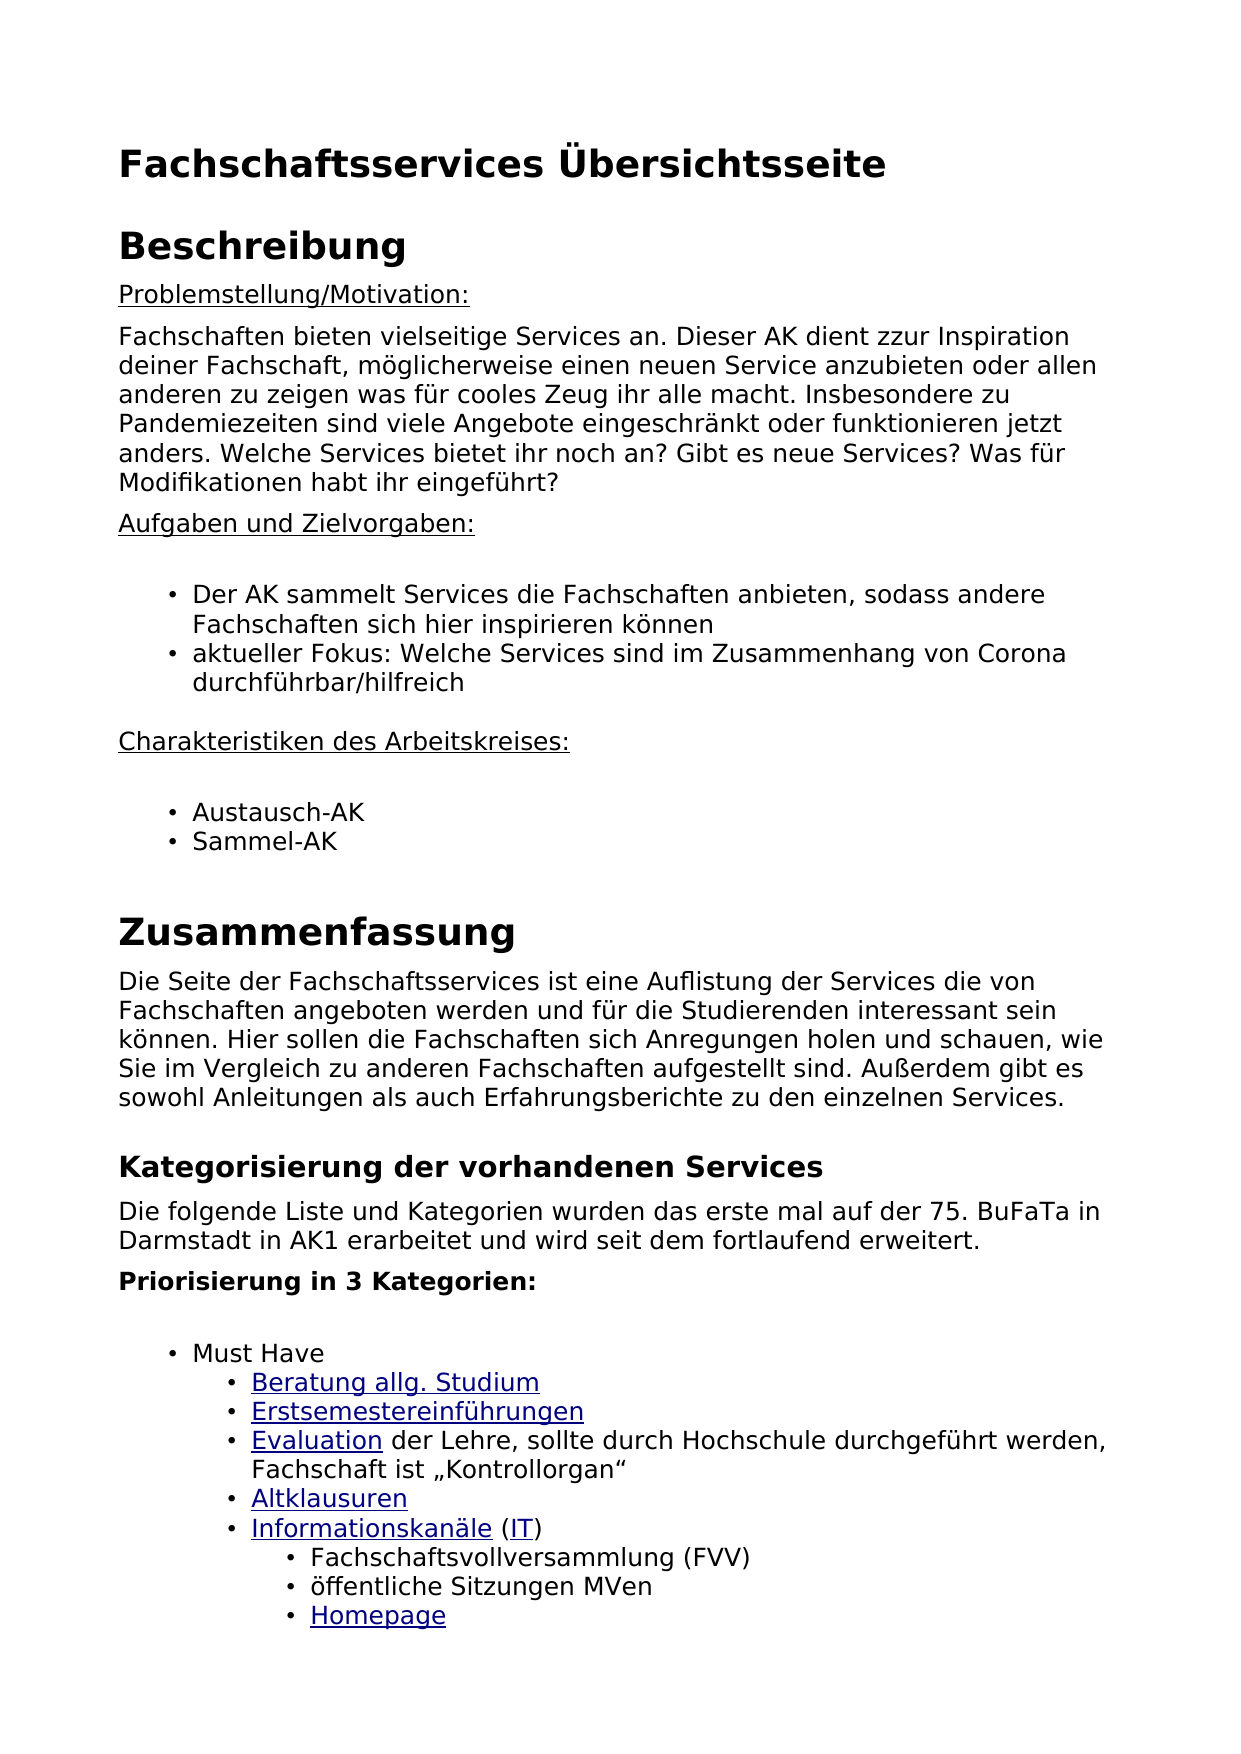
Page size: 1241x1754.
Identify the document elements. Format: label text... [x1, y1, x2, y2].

list Austausch-AK [177, 798, 1122, 827]
subtitle Kategorisierung der vorhandenen Services [118, 1150, 1122, 1184]
list Must Have [177, 1339, 1122, 1368]
list Fachschaftsvollversammlung (FVV) [295, 1543, 1122, 1572]
list Homepage [295, 1601, 1122, 1630]
text Charakteristiken des Arbeitskreises: [118, 727, 1122, 756]
text Problemstellung/Motivation: [118, 280, 1122, 309]
list Informationskanäle (IT) [236, 1514, 1122, 1543]
list Altklausuren [236, 1484, 1122, 1514]
text Die Seite der Fachschaftsservices ist eine Auflistung der Services die von Fachschaften angeboten werden und für die Studierenden interessant sein können. Hier sollen die Fachschaften sich Anregungen holen und schauen, wie Sie im Vergleich zu anderen Fachschaften aufgestellt sind. Außerdem gibt es sowohl Anleitungen als auch Erfahrungsberichte zu den einzelnen Services. [118, 967, 1122, 1113]
list aktueller Fokus: Welche Services sind im Zusammenhang von Corona durchführbar/hilfreich [177, 639, 1122, 697]
list Beratung allg. Studium [236, 1368, 1122, 1397]
list Erstsemestereinführungen [236, 1397, 1122, 1426]
text Die folgende Liste und Kategorien wurden das erste mal auf der 75. BuFaTa in Darmstadt in AK1 erarbeitet und wird seit dem fortlaufend erweitert. [118, 1197, 1122, 1255]
list Der AK sammelt Services die Fachschaften anbieten, sodass andere Fachschaften sich hier inspirieren können [177, 581, 1122, 639]
subtitle Fachschaftsservices Übersichtsseite [118, 143, 1122, 187]
text Aufgaben und Zielvorgaben: [118, 509, 1122, 539]
list Evaluation der Lehre, sollte durch Hochschule durchgeführt werden, Fachschaft ist „Kontrollorgan“ [236, 1426, 1122, 1484]
subtitle Zusammenfassung [118, 911, 1122, 954]
list Sammel-AK [177, 827, 1122, 856]
list öffentliche Sitzungen MVen [295, 1572, 1122, 1601]
text Fachschaften bieten vielseitige Services an. Dieser AK dient zzur Inspiration deiner Fachschaft, möglicherweise einen neuen Service anzubieten oder allen anderen zu zeigen was für cooles Zeug ihr alle macht. Insbesondere zu Pandemiezeiten sind viele Angebote eingeschränkt oder funktionieren jetzt anders. Welche Services bietet ihr noch an? Gibt es neue Services? Was für Modifikationen habt ihr eingeführt? [118, 322, 1122, 497]
subtitle Beschreibung [118, 224, 1122, 268]
text Priorisierung in 3 Kategorien: [118, 1268, 1122, 1297]
